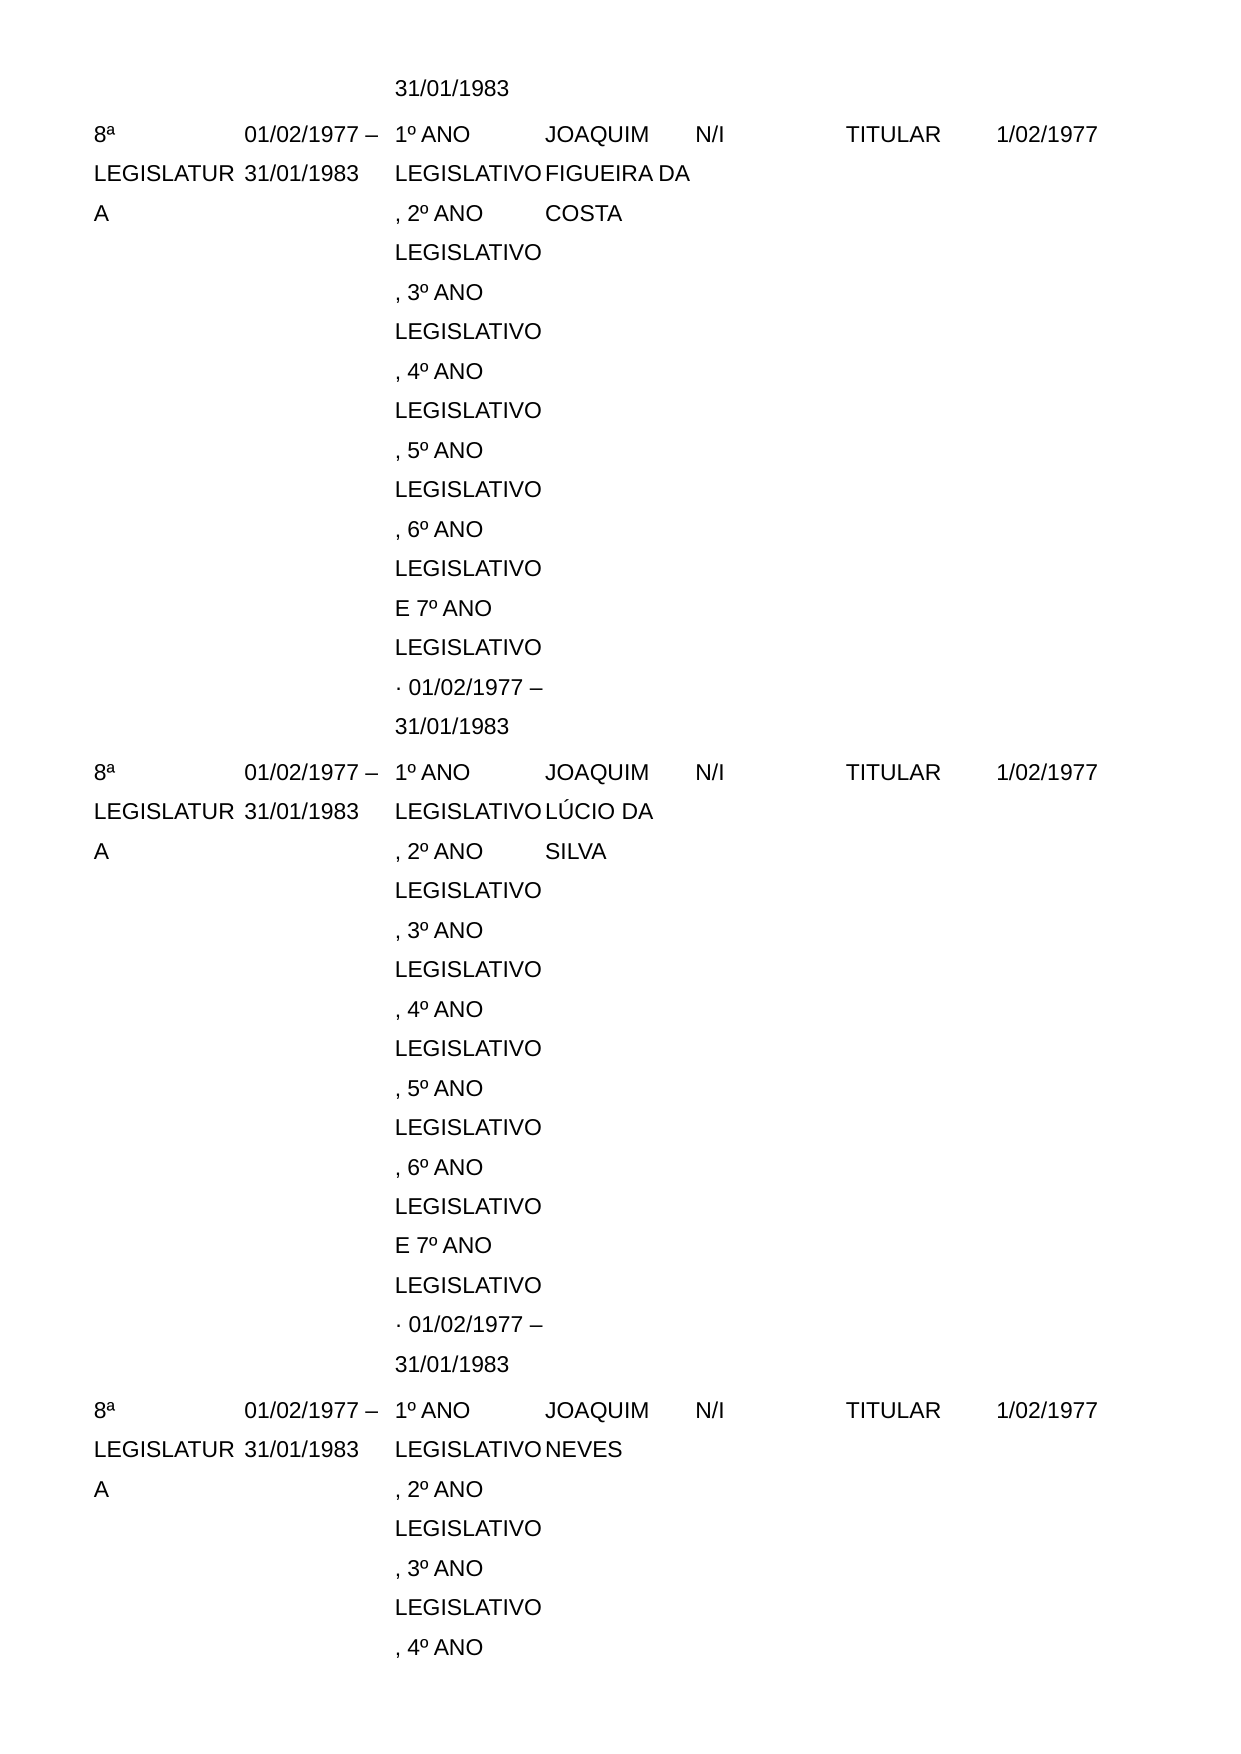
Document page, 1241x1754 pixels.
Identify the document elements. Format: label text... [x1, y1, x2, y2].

table_cell TITULAR [846, 121, 996, 759]
table_cell N/I [695, 121, 846, 759]
table_cell 01/02/1977 – 31/01/1983 [244, 759, 394, 1397]
table_cell [545, 75, 695, 121]
table_cell [94, 75, 244, 121]
table_cell 8ª LEGISLATURA [94, 759, 244, 1397]
table_cell 31/01/1983 [395, 75, 545, 121]
table_cell [244, 75, 394, 121]
table_cell 1/02/1977 [996, 759, 1146, 1397]
table_cell TITULAR [846, 759, 996, 1397]
table_cell JOAQUIM NEVES [545, 1397, 695, 1660]
table_cell 8ª LEGISLATURA [94, 121, 244, 759]
table_cell 1º ANO LEGISLATIVO, 2º ANO LEGISLATIVO, 3º ANO LEGISLATIVO, 4º ANO LEGISLATIVO, 5º ANO LEGISLATIVO, 6º ANO LEGISLATIVO E 7º ANO LEGISLATIVO · 01/02/1977 – 31/01/1983 [395, 121, 545, 759]
table_cell N/I [695, 1397, 846, 1660]
table_cell JOAQUIM FIGUEIRA DA COSTA [545, 121, 695, 759]
table_cell 1º ANO LEGISLATIVO, 2º ANO LEGISLATIVO, 3º ANO LEGISLATIVO, 4º ANO [395, 1397, 545, 1660]
table_cell [996, 75, 1146, 121]
table_cell JOAQUIM LÚCIO DA SILVA [545, 759, 695, 1397]
table_cell N/I [695, 759, 846, 1397]
table_cell 1º ANO LEGISLATIVO, 2º ANO LEGISLATIVO, 3º ANO LEGISLATIVO, 4º ANO LEGISLATIVO, 5º ANO LEGISLATIVO, 6º ANO LEGISLATIVO E 7º ANO LEGISLATIVO · 01/02/1977 – 31/01/1983 [395, 759, 545, 1397]
table_cell [846, 75, 996, 121]
table_cell 1/02/1977 [996, 1397, 1146, 1660]
table_cell 01/02/1977 – 31/01/1983 [244, 1397, 394, 1660]
table_cell 1/02/1977 [996, 121, 1146, 759]
table_cell TITULAR [846, 1397, 996, 1660]
table_cell [695, 75, 846, 121]
table_cell 8ª LEGISLATURA [94, 1397, 244, 1660]
table_cell 01/02/1977 – 31/01/1983 [244, 121, 394, 759]
